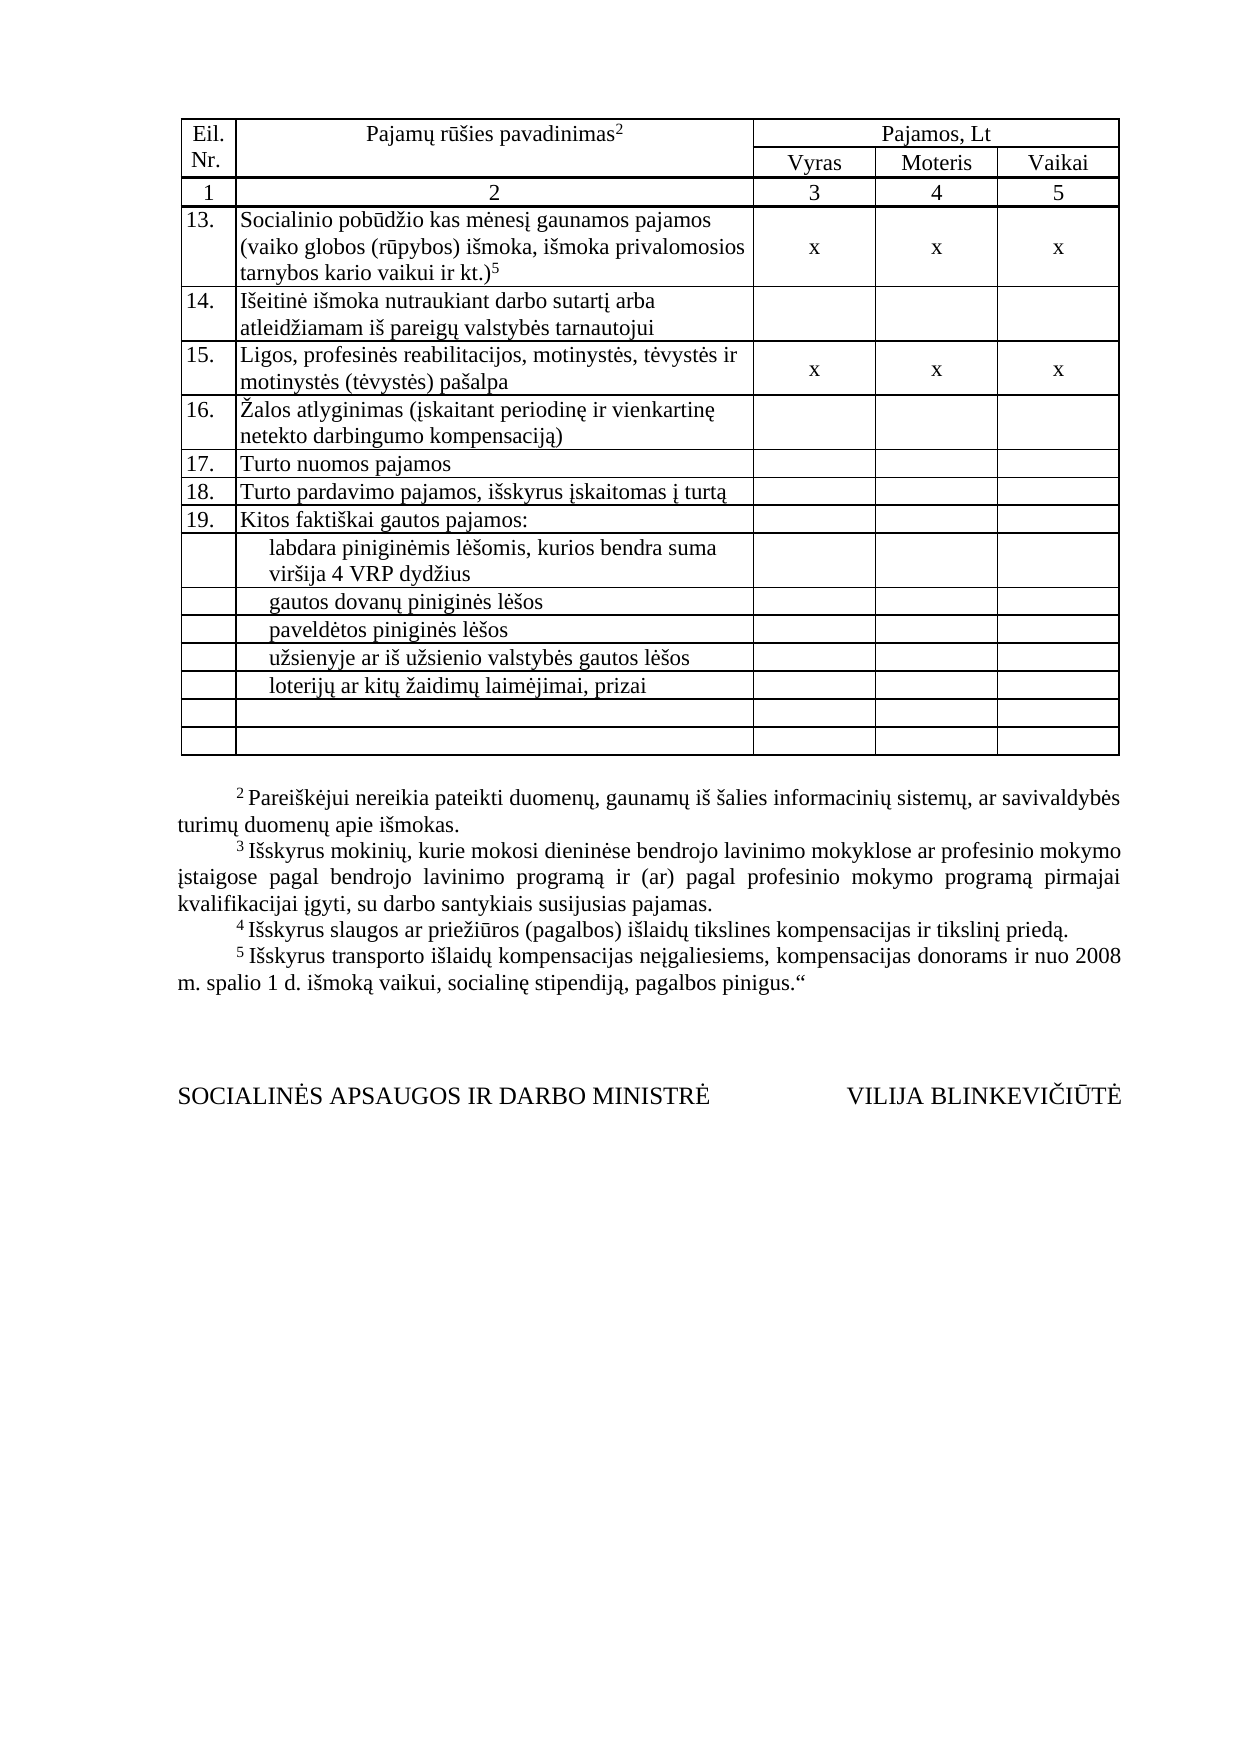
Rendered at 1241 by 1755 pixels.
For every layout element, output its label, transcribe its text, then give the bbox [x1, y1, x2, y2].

table_cell [237, 700, 753, 726]
table_cell [182, 672, 235, 698]
table_cell [876, 396, 997, 448]
table_cell [754, 396, 875, 448]
table_cell [237, 728, 753, 754]
text 4 Išskyrus slaugos ar priežiūros (pagalbos) išlaidų tikslines kompensacijas ir tikslinį priedą. [177, 916, 1122, 942]
table_cell 17. [182, 450, 235, 476]
table_cell [182, 728, 235, 754]
table_cell [876, 616, 997, 642]
table_cell 3 [754, 179, 875, 205]
table_cell 1 [182, 179, 235, 205]
table_cell [182, 700, 235, 726]
table_cell [754, 616, 875, 642]
text 3 Išskyrus mokinių, kurie mokosi dieninėse bendrojo lavinimo mokyklose ar profesinio mokymo įstaigose pagal bendrojo lavinimo programą ir (ar) pagal profesinio mokymo programą pirmajai kvalifikacijai įgyti, su darbo santykiais susijusias pajamas. [177, 837, 1122, 916]
table_cell [876, 478, 997, 504]
table_cell [876, 287, 997, 340]
table_cell x [754, 208, 875, 286]
table_cell [998, 644, 1118, 670]
table_cell [876, 644, 997, 670]
table_cell [998, 588, 1118, 614]
text 5 Išskyrus transporto išlaidų kompensacijas neįgaliesiems, kompensacijas donorams ir nuo 2008 m. spalio 1 d. išmoką vaikui, socialinę stipendiją, pagalbos pinigus.“ [177, 942, 1122, 995]
table_cell [754, 728, 875, 754]
table_cell [754, 588, 875, 614]
table_cell 19. [182, 506, 235, 532]
table_cell gautos dovanų piniginės lėšos [237, 588, 753, 614]
table_cell [754, 534, 875, 586]
table_header Pajamos, Lt [754, 120, 1118, 146]
table_cell Turto pardavimo pajamos, išskyrus įskaitomas į turtą [237, 478, 753, 504]
table_cell [998, 396, 1118, 448]
table_cell Vaikai [998, 148, 1118, 176]
table_cell labdara piniginėmis lėšomis, kurios bendra suma viršija 4 VRP dydžius [237, 534, 753, 586]
table_cell [754, 672, 875, 698]
table_cell [876, 450, 997, 476]
table_cell [754, 450, 875, 476]
table_cell [876, 534, 997, 586]
table_cell Moteris [876, 148, 997, 176]
table_cell Kitos faktiškai gautos pajamos: [237, 506, 753, 532]
table_cell Žalos atlyginimas (įskaitant periodinę ir vienkartinę netekto darbingumo kompensaciją) [237, 396, 753, 448]
table_cell [754, 287, 875, 340]
table_cell 13. [182, 208, 235, 286]
table_cell [998, 672, 1118, 698]
table_cell [998, 506, 1118, 532]
table_cell [876, 728, 997, 754]
table_cell 18. [182, 478, 235, 504]
table_cell [998, 728, 1118, 754]
table_cell 16. [182, 396, 235, 448]
table_cell [876, 506, 997, 532]
table_cell [754, 644, 875, 670]
table_cell [998, 478, 1118, 504]
table_cell [998, 700, 1118, 726]
table_cell Socialinio pobūdžio kas mėnesį gaunamos pajamos (vaiko globos (rūpybos) išmoka, išmoka privalomosios tarnybos kario vaikui ir kt.)5 [237, 208, 753, 286]
table_cell 5 [998, 179, 1118, 205]
table_cell Išeitinė išmoka nutraukiant darbo sutartį arba atleidžiamam iš pareigų valstybės tarnautojui [237, 287, 753, 340]
table_cell [998, 616, 1118, 642]
table_cell x [998, 342, 1118, 394]
table_cell [876, 700, 997, 726]
table_cell [754, 700, 875, 726]
table_cell 15. [182, 342, 235, 394]
table_cell x [876, 342, 997, 394]
table_cell [182, 644, 235, 670]
table_cell Ligos, profesinės reabilitacijos, motinystės, tėvystės ir motinystės (tėvystės) pašalpa [237, 342, 753, 394]
table_cell [876, 672, 997, 698]
table_cell [998, 287, 1118, 340]
table_cell x [754, 342, 875, 394]
table_cell Vyras [754, 148, 875, 176]
table_cell loterijų ar kitų žaidimų laimėjimai, prizai [237, 672, 753, 698]
table_header Eil. Nr. [182, 120, 235, 176]
table_cell [998, 450, 1118, 476]
table_cell 2 [237, 179, 753, 205]
table_cell 14. [182, 287, 235, 340]
table_cell Turto nuomos pajamos [237, 450, 753, 476]
table_cell [182, 616, 235, 642]
text SOCIALINĖS APSAUGOS IR DARBO MINISTRĖ VILIJA BLINKEVIČIŪTĖ [177, 1081, 1122, 1110]
text 2 Pareiškėjui nereikia pateikti duomenų, gaunamų iš šalies informacinių sistemų, ar savivaldybės turimų duomenų apie išmokas. [177, 784, 1122, 837]
table_cell x [876, 208, 997, 286]
table_cell [754, 506, 875, 532]
table_cell 4 [876, 179, 997, 205]
table_cell [182, 534, 235, 586]
table_cell [182, 588, 235, 614]
table_cell užsienyje ar iš užsienio valstybės gautos lėšos [237, 644, 753, 670]
table_header Pajamų rūšies pavadinimas2 [237, 120, 753, 176]
table_cell x [998, 208, 1118, 286]
table_cell [754, 478, 875, 504]
table_cell [998, 534, 1118, 586]
table_cell [876, 588, 997, 614]
table_cell paveldėtos piniginės lėšos [237, 616, 753, 642]
